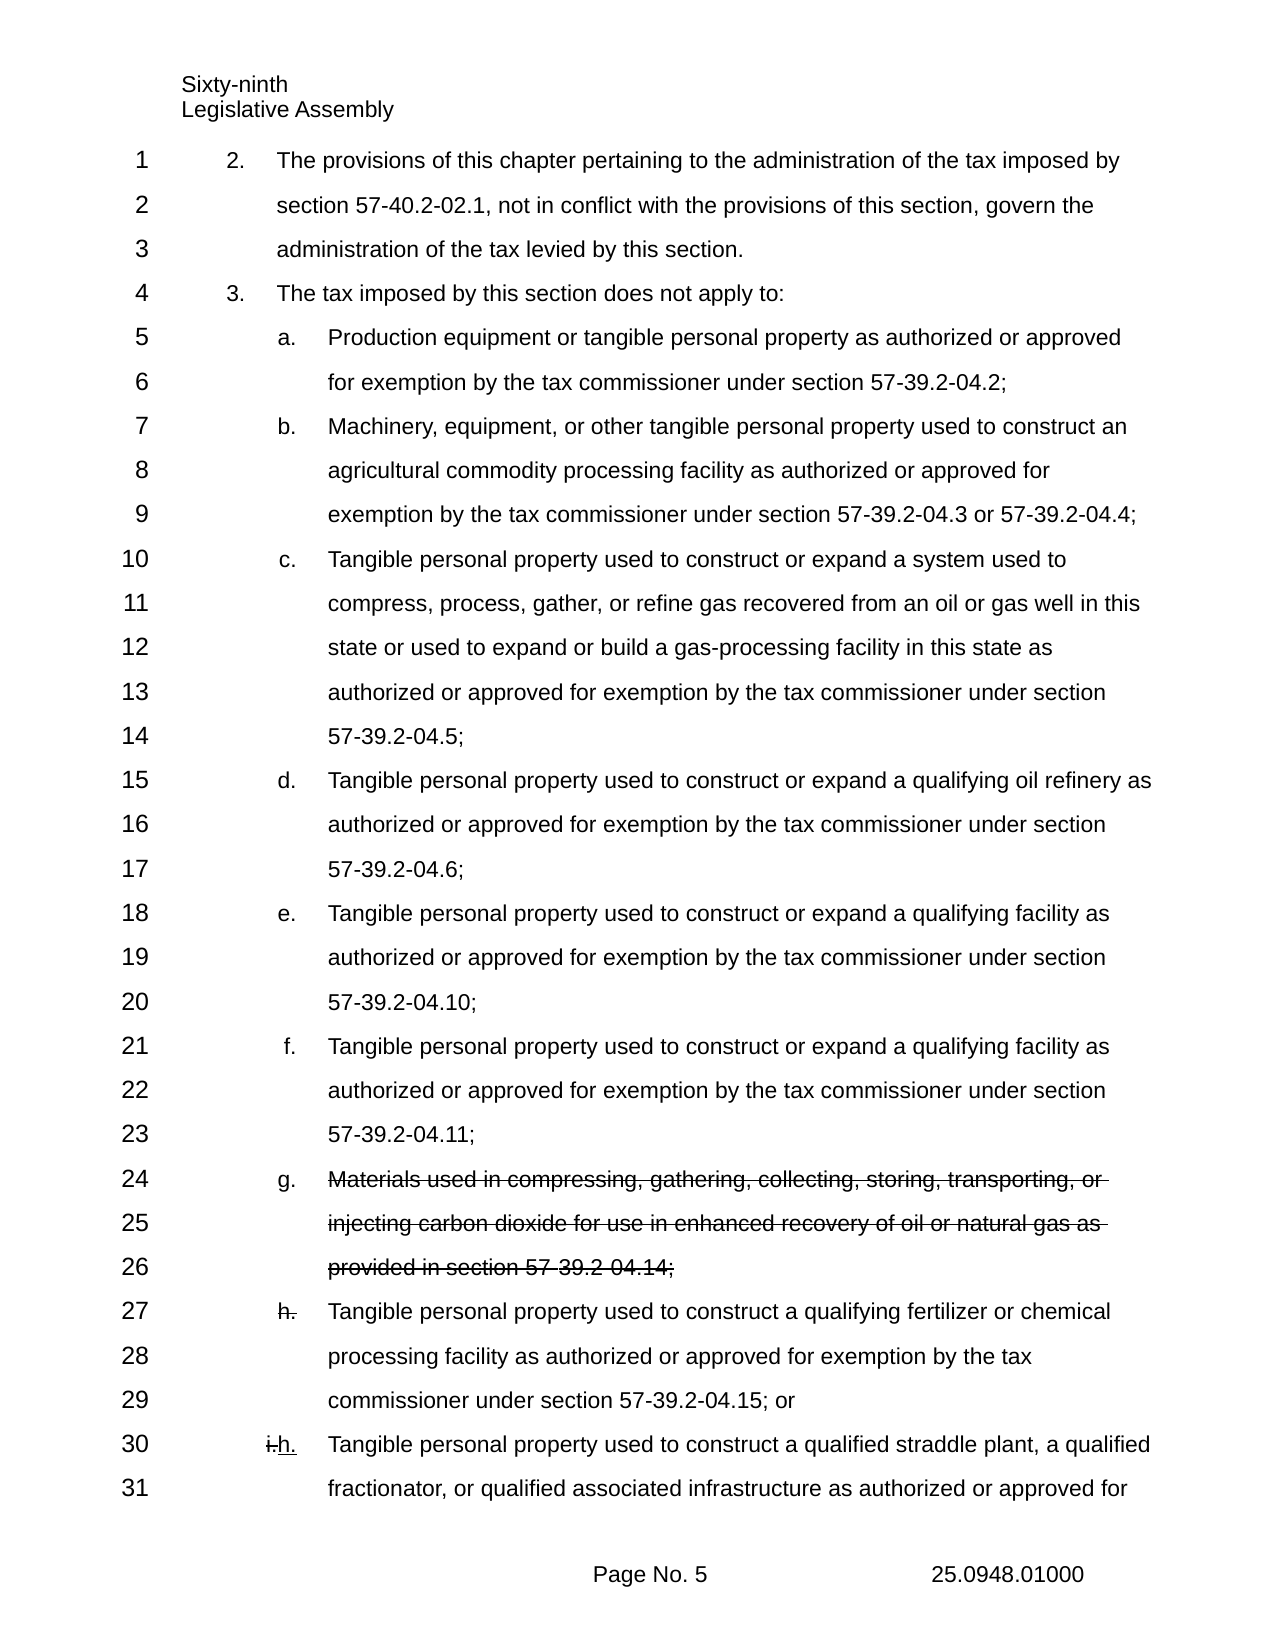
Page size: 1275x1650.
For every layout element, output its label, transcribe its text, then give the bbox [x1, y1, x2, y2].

text a. Production equipment or tangible personal property as authorized or approved for exemption by the tax commissioner under section 57‑39.2‑04.2; [181, 310, 1154, 399]
text 3. The tax imposed by this section does not apply to: [181, 266, 1154, 310]
text b. Machinery, equipment, or other tangible personal property used to construct an agricultural commodity processing facility as authorized or approved for exemption by the tax commissioner under section 57‑39.2‑04.3 or 57‑39.2‑04.4; [181, 399, 1154, 532]
text 2. The provisions of this chapter pertaining to the administration of the tax imposed by section 57‑40.2‑02.1, not in conflict with the provisions of this section, govern the administration of the tax levied by this section. [181, 133, 1154, 266]
text c. Tangible personal property used to construct or expand a system used to compress, process, gather, or refine gas recovered from an oil or gas well in this state or used to expand or build a gas‑processing facility in this state as authorized or approved for exemption by the tax commissioner under section 57‑39.2‑04.5; [181, 532, 1154, 753]
text d. Tangible personal property used to construct or expand a qualifying oil refinery as authorized or approved for exemption by the tax commissioner under section 57‑39.2‑04.6; [181, 753, 1154, 886]
text g. Materials used in compressing, gathering, collecting, storing, transporting, or injecting carbon dioxide for use in enhanced recovery of oil or natural gas as provided in section 57‑39.2‑04.14; [181, 1152, 1154, 1284]
text h. Tangible personal property used to construct a qualifying fertilizer or chemical processing facility as authorized or approved for exemption by the tax commissioner under section 57‑39.2‑04.15; or [181, 1284, 1154, 1417]
text i.h. Tangible personal property used to construct a qualified straddle plant, a qualified fractionator, or qualified associated infrastructure as authorized or approved for [181, 1417, 1154, 1506]
text f. Tangible personal property used to construct or expand a qualifying facility as authorized or approved for exemption by the tax commissioner under section 57‑39.2‑04.11; [181, 1019, 1154, 1152]
text e. Tangible personal property used to construct or expand a qualifying facility as authorized or approved for exemption by the tax commissioner under section 57‑39.2‑04.10; [181, 886, 1154, 1019]
